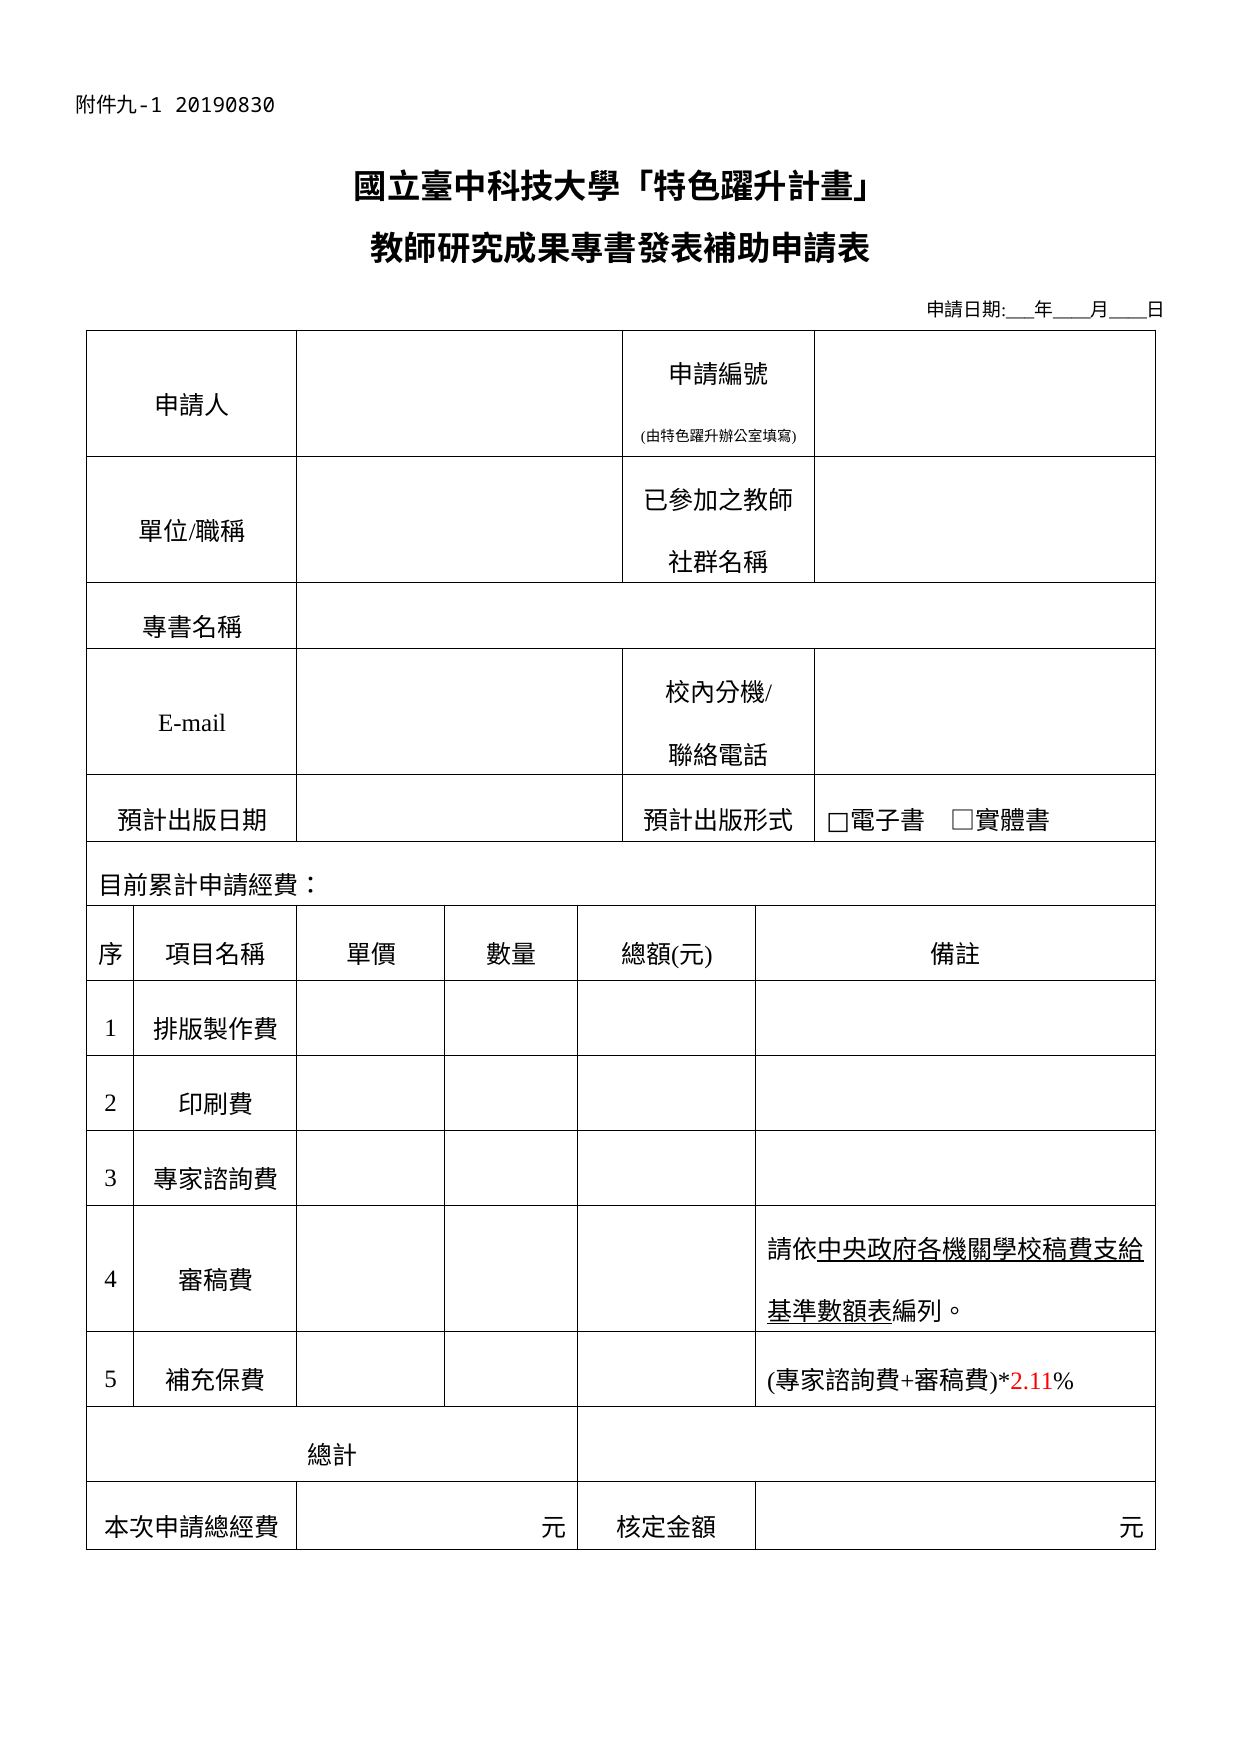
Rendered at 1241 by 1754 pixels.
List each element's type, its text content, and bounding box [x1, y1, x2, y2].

table_cell 目前累計申請經費： [87, 842, 1155, 904]
table_cell [297, 1131, 444, 1204]
table_cell [756, 981, 1155, 1054]
table_cell [297, 583, 1155, 648]
table_header [815, 331, 1155, 456]
table_cell 5 [87, 1332, 133, 1406]
table_cell [445, 1332, 577, 1406]
table_cell 3 [87, 1131, 133, 1204]
table_cell [578, 1206, 755, 1331]
table_cell [815, 457, 1155, 582]
table_cell [756, 1131, 1155, 1204]
table_cell [297, 457, 622, 582]
table_cell 數量 [445, 906, 577, 979]
table_cell 本次申請總經費 [87, 1482, 296, 1549]
table_cell 請依中央政府各機關學校稿費支給基準數額表編列。 [756, 1206, 1155, 1331]
table_cell [756, 1056, 1155, 1129]
table_cell (專家諮詢費+審稿費)*2.11% [756, 1332, 1155, 1406]
table_cell [445, 1056, 577, 1129]
table_cell [297, 775, 622, 841]
table_cell 排版製作費 [134, 981, 296, 1054]
table_cell 4 [87, 1206, 133, 1331]
table_cell [445, 981, 577, 1054]
table_cell 元 [756, 1482, 1155, 1549]
table_cell [578, 981, 755, 1054]
table_cell 專書名稱 [87, 583, 296, 648]
table_cell 總額(元) [578, 906, 755, 979]
text 申請日期:___年____月____日 [131, 267, 1165, 329]
table_cell E-mail [87, 649, 296, 774]
table_cell 2 [87, 1056, 133, 1129]
table_cell [297, 981, 444, 1054]
table_cell 補充保費 [134, 1332, 296, 1406]
table_cell [578, 1131, 755, 1204]
table_cell 單價 [297, 906, 444, 979]
table_cell 元 [297, 1482, 577, 1549]
table_cell 總計 [87, 1407, 577, 1481]
table_cell [297, 649, 622, 774]
table_cell [578, 1056, 755, 1129]
table_cell 備註 [756, 906, 1155, 979]
table_cell [445, 1206, 577, 1331]
table_cell [815, 649, 1155, 774]
text 國立臺中科技大學「特色躍升計畫」 [75, 142, 1165, 204]
table_cell 預計出版形式 [623, 775, 814, 841]
table_cell 印刷費 [134, 1056, 296, 1129]
table_cell 項目名稱 [134, 906, 296, 979]
table_header 申請人 [87, 331, 296, 456]
table_header [297, 331, 622, 456]
table_cell [297, 1056, 444, 1129]
table_header 申請編號 (由特色躍升辦公室填寫) [623, 331, 814, 456]
table_cell 校內分機/ 聯絡電話 [623, 649, 814, 774]
text 教師研究成果專書發表補助申請表 [75, 204, 1165, 267]
table_cell 審稿費 [134, 1206, 296, 1331]
table_cell [445, 1131, 577, 1204]
table_cell [297, 1206, 444, 1331]
table_cell 1 [87, 981, 133, 1054]
table_cell 已參加之教師社群名稱 [623, 457, 814, 582]
table_cell 核定金額 [578, 1482, 755, 1549]
table_cell [297, 1332, 444, 1406]
table_cell 專家諮詢費 [134, 1131, 296, 1204]
table_cell □電子書 □實體書 [815, 775, 1155, 841]
table_cell 單位/職稱 [87, 457, 296, 582]
table_cell [578, 1332, 755, 1406]
table_cell 序 [87, 906, 133, 979]
table_cell [578, 1407, 1155, 1481]
table_cell 預計出版日期 [87, 775, 296, 841]
